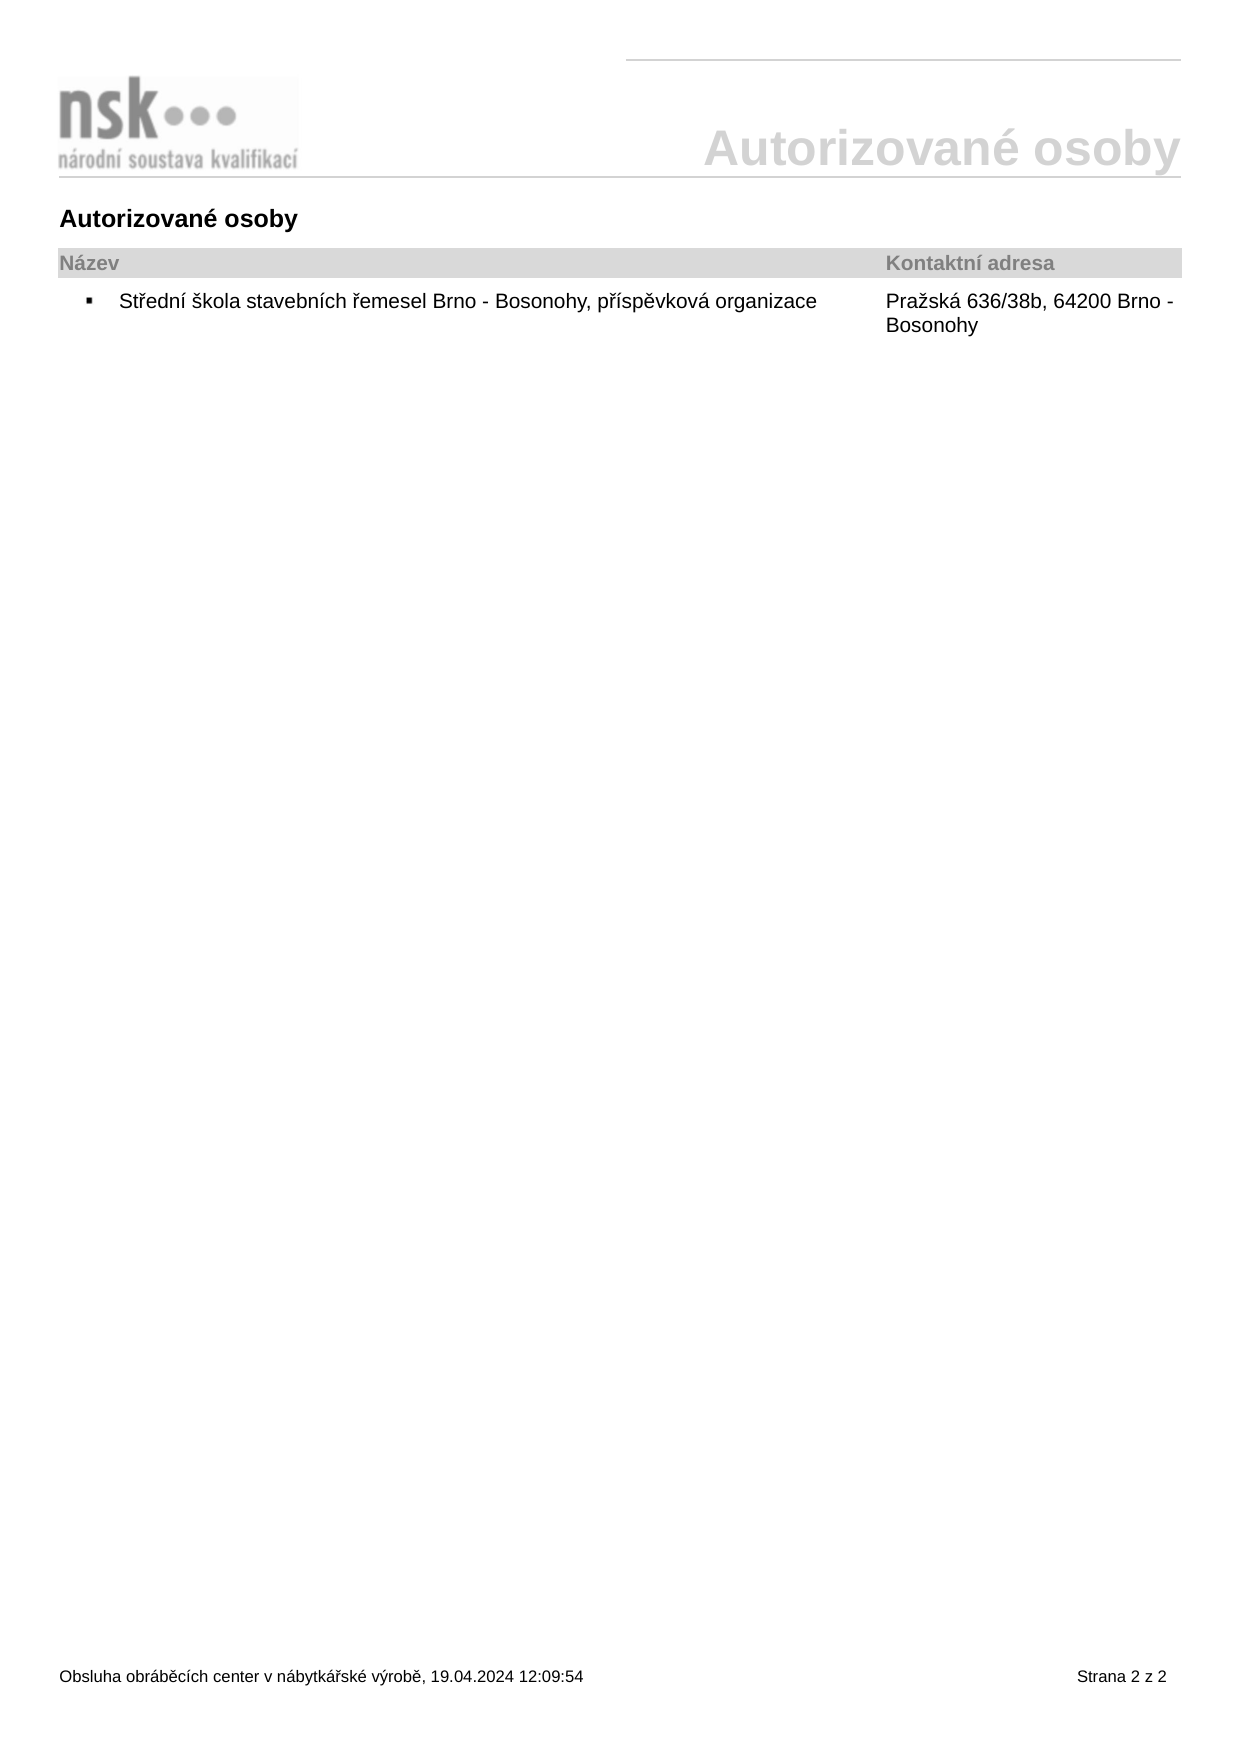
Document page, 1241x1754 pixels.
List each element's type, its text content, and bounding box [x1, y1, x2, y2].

table_cell [481, 314, 617, 337]
table_cell [481, 337, 617, 637]
table_cell [481, 637, 617, 937]
table_cell [618, 194, 626, 200]
table_cell [119, 278, 481, 289]
table_cell [860, 314, 886, 337]
table_cell [1167, 637, 1181, 937]
table_cell Obsluha obráběcích center v nábytkářské výrobě, 19.04.2024 12:09:54 [59, 1658, 860, 1694]
table_cell [481, 194, 617, 200]
table_cell Kontaktní adresa [886, 250, 1180, 277]
table_cell [119, 194, 481, 200]
table_cell [886, 637, 1167, 937]
table_cell [1167, 194, 1181, 200]
table_cell [1167, 1237, 1181, 1448]
table_cell Střední škola stavebních řemesel Brno - Bosonohy, příspěvková organizace [119, 289, 886, 314]
table_cell [59, 178, 1181, 194]
table_cell [618, 278, 626, 289]
table_cell [59, 171, 119, 176]
picture [57, 59, 619, 171]
table_cell [1167, 1448, 1181, 1658]
table_cell [886, 937, 1167, 1237]
table_cell [626, 337, 860, 637]
table_cell [619, 59, 626, 170]
table_cell [886, 1237, 1167, 1448]
table_cell [59, 194, 119, 200]
table_cell [626, 937, 860, 1237]
table_cell [1167, 337, 1181, 637]
table_cell [626, 236, 860, 248]
table_cell [626, 314, 860, 337]
table_cell Autorizované osoby [59, 200, 1181, 236]
table_cell [119, 236, 481, 248]
table_cell Strana 2 z 2 [860, 1658, 1167, 1694]
table_cell [59, 1448, 119, 1658]
table_cell [59, 314, 119, 337]
table_cell [618, 1448, 626, 1658]
table_cell [59, 337, 119, 637]
table_cell Název [60, 250, 885, 277]
table_cell [119, 1237, 481, 1448]
table_cell [626, 1237, 860, 1448]
table_cell [860, 236, 886, 248]
table_cell [886, 1448, 1167, 1658]
table_cell [626, 637, 860, 937]
table_cell [481, 1448, 617, 1658]
table_cell [626, 194, 860, 200]
table_cell [119, 337, 481, 637]
table_cell [59, 278, 119, 288]
table_cell [886, 278, 1167, 289]
table_cell [886, 337, 1167, 637]
table_cell [618, 937, 626, 1237]
table_cell [860, 1237, 886, 1448]
table_cell [1167, 236, 1181, 248]
table_cell [481, 1237, 617, 1448]
table_cell [618, 337, 626, 637]
table_cell [481, 278, 617, 289]
table_cell [1167, 1658, 1181, 1694]
table_cell [886, 236, 1167, 248]
table_cell [860, 637, 886, 937]
table_cell [618, 170, 626, 176]
table_cell [119, 314, 481, 337]
table_cell [481, 171, 617, 176]
picture [59, 288, 119, 313]
table_cell [481, 937, 617, 1237]
table_cell [119, 1448, 481, 1658]
table_cell [886, 194, 1167, 200]
table_cell [618, 314, 626, 337]
table_cell [59, 937, 119, 1237]
table_cell [59, 1237, 119, 1448]
table_cell [860, 194, 886, 200]
table_cell [59, 236, 119, 248]
table_cell [626, 278, 860, 289]
table_cell [481, 236, 617, 248]
table_cell [860, 337, 886, 637]
table_cell [119, 171, 481, 176]
table_cell [119, 637, 481, 937]
table_cell [119, 937, 481, 1237]
table_cell [1167, 278, 1181, 289]
table_cell [860, 1448, 886, 1658]
table_cell Pražská 636/38b, 64200 Brno - Bosonohy [886, 289, 1181, 337]
table_cell [618, 1237, 626, 1448]
table_cell [618, 637, 626, 937]
table_cell [59, 637, 119, 937]
table_cell [860, 278, 886, 289]
table_cell [626, 1448, 860, 1658]
table_cell [618, 236, 626, 248]
table_cell Autorizované osoby [626, 61, 1181, 176]
table_cell [1167, 937, 1181, 1237]
table_cell [860, 937, 886, 1237]
